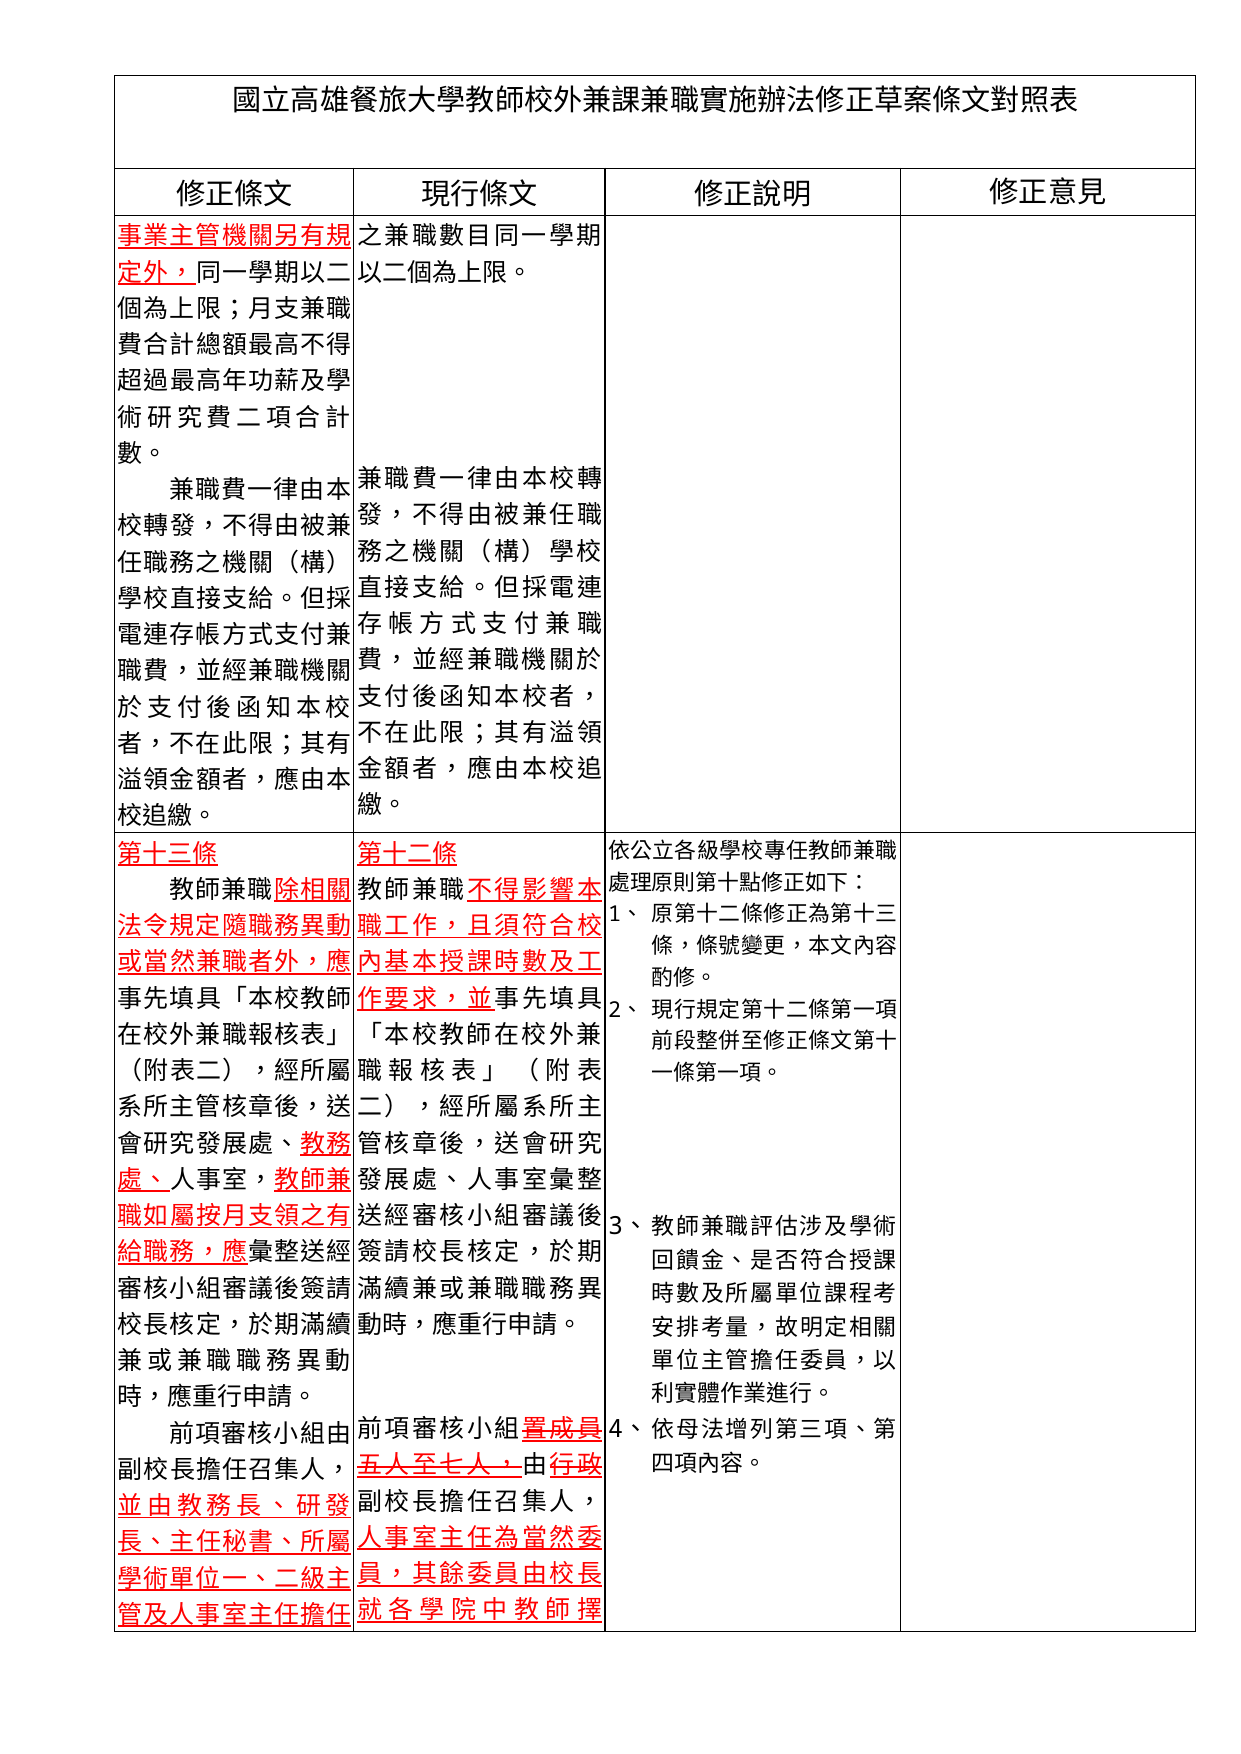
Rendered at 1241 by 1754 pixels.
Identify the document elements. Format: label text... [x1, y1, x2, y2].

table_cell 之兼職數目同一學期以二個為上限。 兼職費一律由本校轉發，不得由被兼任職務之機關（構）學校直接支給。但採電連存帳方式支付兼職費，並經兼職機關於支付後函知本校者，不在此限；其有溢領金額者，應由本校追繳。 [354, 216, 604, 832]
table_cell [606, 216, 900, 832]
table_cell 第十二條 教師兼職不得影響本職工作，且須符合校內基本授課時數及工作要求，並事先填具「本校教師在校外兼職報核表」（附表二），經所屬系所主管核章後，送會研究發展處、人事室彙整送經審核小組審議後簽請校長核定，於期滿續兼或兼職職務異動時，應重行申請。 前項審核小組置成員五人至七人，由行政副校長擔任召集人，人事室主任為當然委員，其餘委員由校長就各學院中教師擇 [354, 833, 604, 1631]
table_cell 修正條文 [115, 169, 353, 215]
table_cell [901, 833, 1195, 1631]
table_cell 事業主管機關另有規定外，同一學期以二個為上限；月支兼職費合計總額最高不得超過最高年功薪及學術研究費二項合計數。 兼職費一律由本校轉發，不得由被兼任職務之機關（構）學校直接支給。但採電連存帳方式支付兼職費，並經兼職機關於支付後函知本校者，不在此限；其有溢領金額者，應由本校追繳。 [115, 216, 353, 832]
table_cell 修正意見 [901, 169, 1195, 215]
table_cell 修正說明 [606, 169, 900, 215]
table_cell 第十三條 教師兼職除相關法令規定隨職務異動或當然兼職者外，應事先填具「本校教師在校外兼職報核表」（附表二），經所屬系所主管核章後，送會研究發展處、教務處、人事室，教師兼職如屬按月支領之有給職務，應彙整送經審核小組審議後簽請校長核定，於期滿續兼或兼職職務異動時，應重行申請。 前項審核小組由副校長擔任召集人，並由教務長、研發長、主任秘書、所屬學術單位一、二級主管及人事室主任擔任 [115, 833, 353, 1631]
table_header 國立高雄餐旅大學教師校外兼課兼職實施辦法修正草案條文對照表 [115, 76, 1195, 167]
table_cell 現行條文 [354, 169, 604, 215]
table_cell 依公立各級學校專任教師兼職處理原則第十點修正如下： 原第十二條修正為第十三條，條號變更，本文內容酌修。 現行規定第十二條第一項前段整併至修正條文第十一條第一項。 教師兼職評估涉及學術回饋金、是否符合授課時數及所屬單位課程考安排考量，故明定相關單位主管擔任委員，以利實體作業進行。 依母法增列第三項、第四項內容。 [606, 833, 900, 1631]
table_cell [901, 216, 1195, 832]
